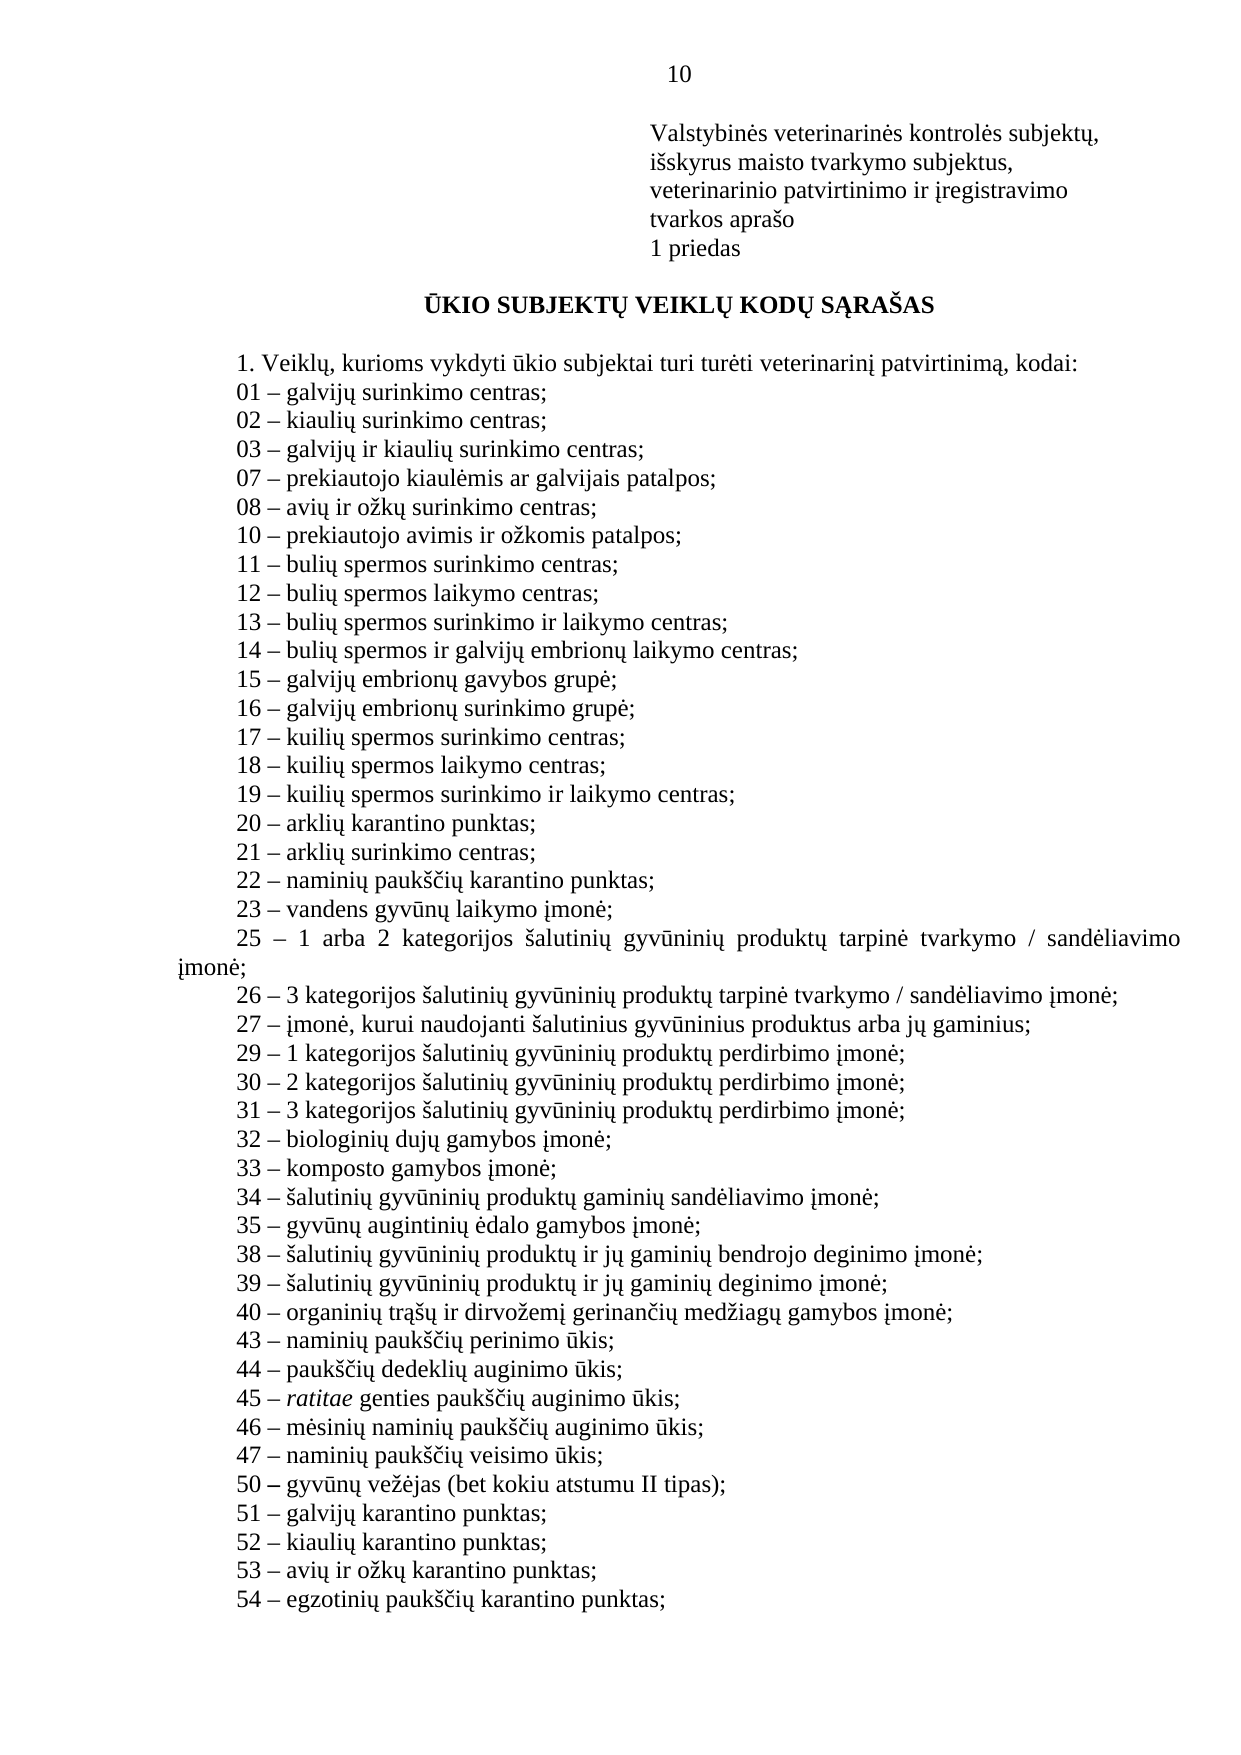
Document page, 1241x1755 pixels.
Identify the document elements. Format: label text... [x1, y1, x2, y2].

text 17 – kuilių spermos surinkimo centras; [177, 722, 1181, 751]
text 43 – naminių paukščių perinimo ūkis; [177, 1326, 1181, 1354]
text 03 – galvijų ir kiaulių surinkimo centras; [177, 434, 1181, 463]
text 39 – šalutinių gyvūninių produktų ir jų gaminių deginimo įmonė; [177, 1268, 1181, 1297]
text Valstybinės veterinarinės kontrolės subjektų, [649, 118, 1181, 147]
text 46 – mėsinių naminių paukščių auginimo ūkis; [177, 1412, 1181, 1441]
text ŪKIO SUBJEKTŲ VEIKLŲ KODŲ SĄRAŠAS [177, 291, 1181, 319]
text 31 – 3 kategorijos šalutinių gyvūninių produktų perdirbimo įmonė; [177, 1096, 1181, 1124]
text 52 – kiaulių karantino punktas; [177, 1527, 1181, 1556]
text 50 – gyvūnų vežėjas (bet kokiu atstumu II tipas); [177, 1469, 1181, 1498]
text 11 – bulių spermos surinkimo centras; [177, 549, 1181, 578]
text 1. Veiklų, kurioms vykdyti ūkio subjektai turi turėti veterinarinį patvirtinimą, kodai: [177, 348, 1181, 377]
text 14 – bulių spermos ir galvijų embrionų laikymo centras; [177, 636, 1181, 664]
text 34 – šalutinių gyvūninių produktų gaminių sandėliavimo įmonė; [177, 1182, 1181, 1211]
text 02 – kiaulių surinkimo centras; [177, 406, 1181, 434]
text 13 – bulių spermos surinkimo ir laikymo centras; [177, 607, 1181, 636]
text 22 – naminių paukščių karantino punktas; [177, 866, 1181, 894]
text veterinarinio patvirtinimo ir įregistravimo [649, 176, 1181, 204]
text 32 – biologinių dujų gamybos įmonė; [177, 1124, 1181, 1153]
text išskyrus maisto tvarkymo subjektus, [649, 147, 1181, 176]
text 21 – arklių surinkimo centras; [177, 837, 1181, 866]
text 10 – prekiautojo avimis ir ožkomis patalpos; [177, 521, 1181, 549]
text 12 – bulių spermos laikymo centras; [177, 578, 1181, 607]
text 33 – komposto gamybos įmonė; [177, 1153, 1181, 1182]
text 16 – galvijų embrionų surinkimo grupė; [177, 693, 1181, 722]
text 29 – 1 kategorijos šalutinių gyvūninių produktų perdirbimo įmonė; [177, 1038, 1181, 1067]
text 26 – 3 kategorijos šalutinių gyvūninių produktų tarpinė tvarkymo / sandėliavimo įmonė; [177, 981, 1181, 1009]
text 27 – įmonė, kurui naudojanti šalutinius gyvūninius produktus arba jų gaminius; [177, 1009, 1181, 1038]
text tvarkos aprašo [649, 204, 1181, 233]
text 53 – avių ir ožkų karantino punktas; [177, 1556, 1181, 1584]
text 45 – ratitae genties paukščių auginimo ūkis; [177, 1383, 1181, 1412]
text 38 – šalutinių gyvūninių produktų ir jų gaminių bendrojo deginimo įmonė; [177, 1239, 1181, 1268]
text 07 – prekiautojo kiaulėmis ar galvijais patalpos; [177, 463, 1181, 492]
text 18 – kuilių spermos laikymo centras; [177, 751, 1181, 779]
text 19 – kuilių spermos surinkimo ir laikymo centras; [177, 779, 1181, 808]
text 51 – galvijų karantino punktas; [177, 1498, 1181, 1527]
text 20 – arklių karantino punktas; [177, 808, 1181, 837]
text 40 – organinių trąšų ir dirvožemį gerinančių medžiagų gamybos įmonė; [177, 1297, 1181, 1326]
text 44 – paukščių dedeklių auginimo ūkis; [177, 1354, 1181, 1383]
text 23 – vandens gyvūnų laikymo įmonė; [177, 894, 1181, 923]
text 15 – galvijų embrionų gavybos grupė; [177, 664, 1181, 693]
text 1 priedas [649, 233, 1181, 262]
text 25 – 1 arba 2 kategorijos šalutinių gyvūninių produktų tarpinė tvarkymo / sandėliavimo įmonė; [177, 923, 1181, 981]
text 08 – avių ir ožkų surinkimo centras; [177, 492, 1181, 521]
text 35 – gyvūnų augintinių ėdalo gamybos įmonė; [177, 1211, 1181, 1239]
text 54 – egzotinių paukščių karantino punktas; [177, 1584, 1181, 1613]
text 47 – naminių paukščių veisimo ūkis; [177, 1441, 1181, 1469]
text 30 – 2 kategorijos šalutinių gyvūninių produktų perdirbimo įmonė; [177, 1067, 1181, 1096]
text 01 – galvijų surinkimo centras; [177, 377, 1181, 406]
